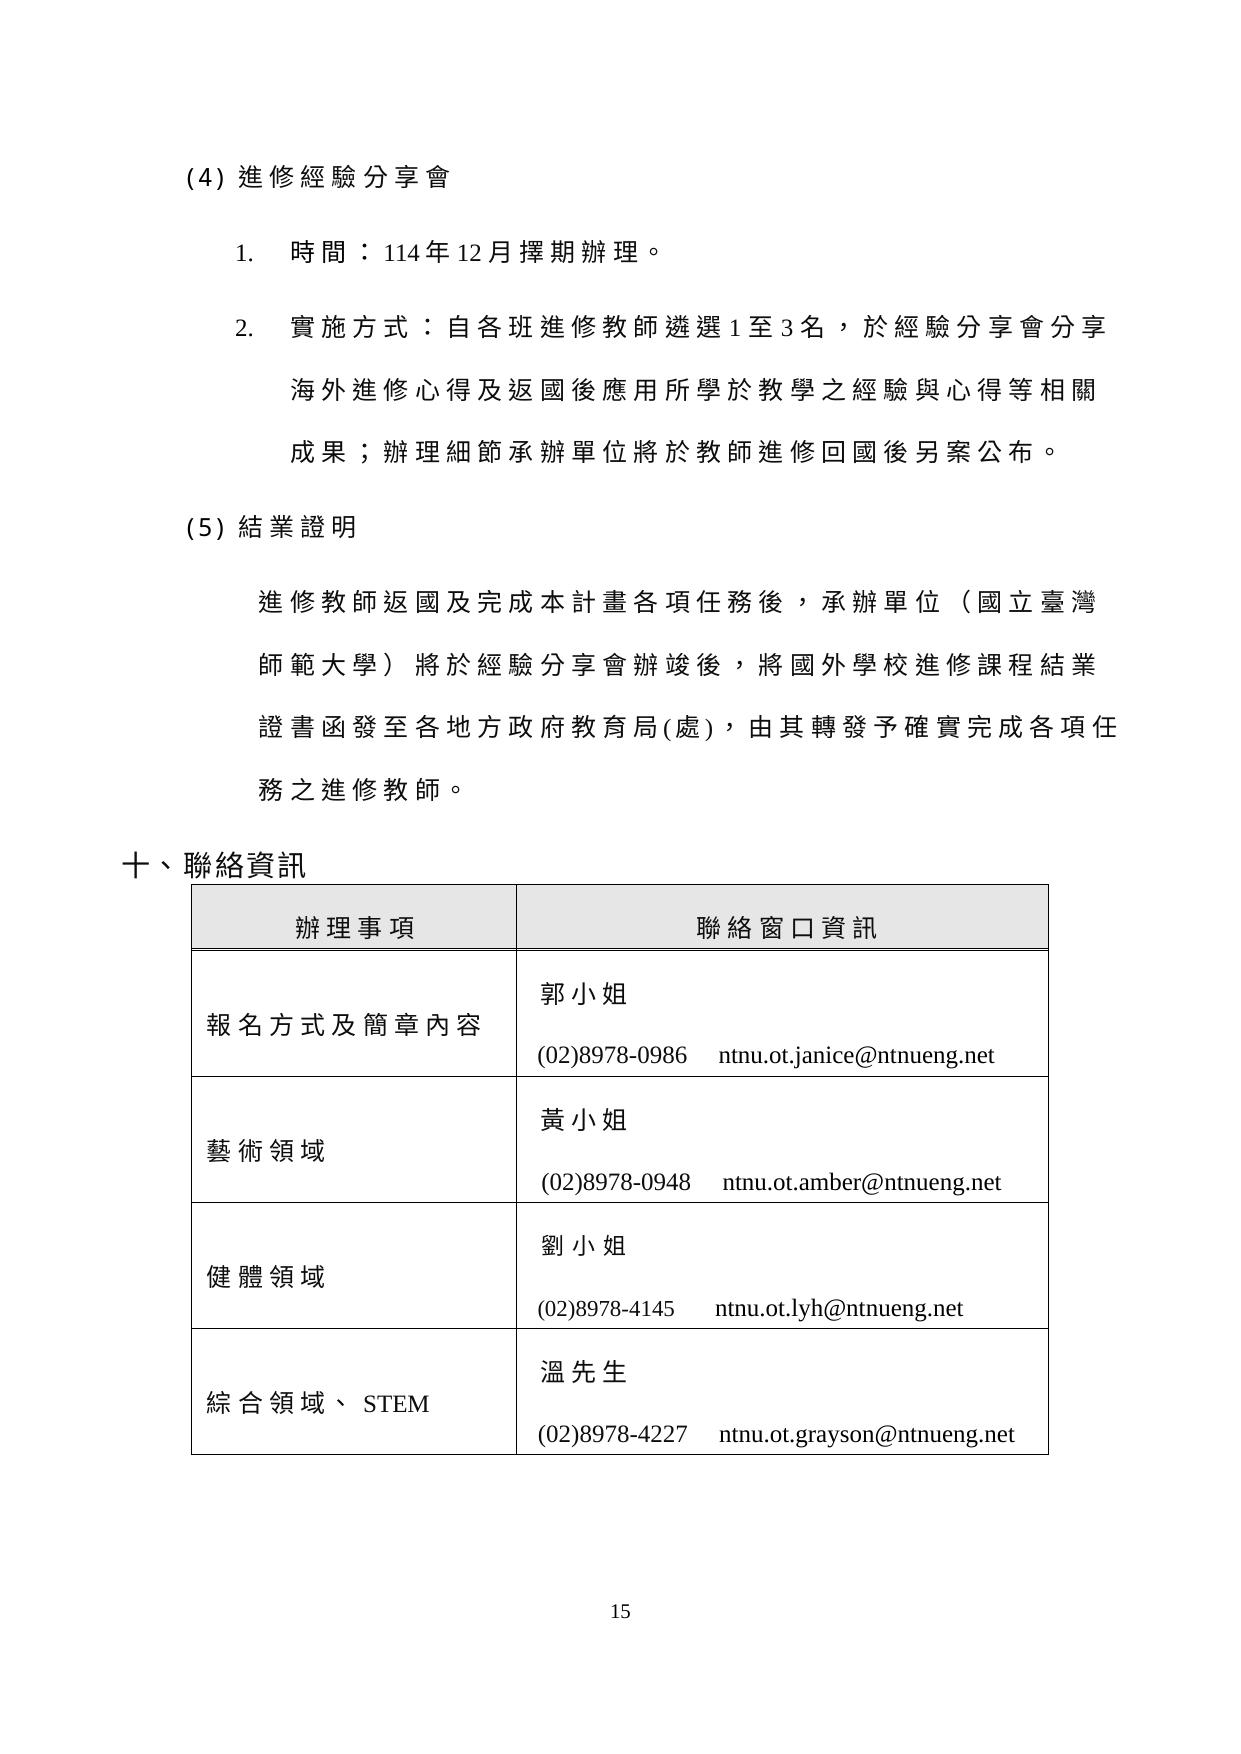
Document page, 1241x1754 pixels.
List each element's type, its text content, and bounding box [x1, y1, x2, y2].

list 實施方式：自各班進修教師遴選1至3名，於經驗分享會分享海外進修心得及返國後應用所學於教學之經驗與心得等相關成果；辦理細節承辦單位將於教師進修回國後另案公布。 [229, 284, 1120, 472]
table_header 聯絡窗口資訊 [517, 885, 1048, 948]
list 結業證明 [179, 484, 1120, 547]
table_cell 報名方式及簡章內容 [192, 951, 516, 1076]
text 十、聯絡資訊 [120, 822, 1120, 884]
table_cell 健體領域 [192, 1203, 516, 1328]
list 時間：114年12月擇期辦理。 [229, 209, 1120, 272]
table_cell 郭小姐 (02)8978-0986 ntnu.ot.janice@ntnueng.net [517, 951, 1048, 1076]
text 進修教師返國及完成本計畫各項任務後，承辦單位（國立臺灣師範大學）將於經驗分享會辦竣後，將國外學校進修課程結業證書函發至各地方政府教育局(處)，由其轉發予確實完成各項任務之進修教師。 [253, 559, 1120, 809]
table_cell 黃小姐 (02)8978-0948 ntnu.ot.amber@ntnueng.net [517, 1077, 1048, 1202]
table_cell 溫先生 (02)8978-4227 ntnu.ot.grayson@ntnueng.net [517, 1329, 1048, 1454]
table_cell 劉小姐 (02)8978-4145 ntnu.ot.lyh@ntnueng.net [517, 1203, 1048, 1328]
list 進修經驗分享會 [179, 134, 1120, 197]
table_header 辦理事項 [192, 885, 516, 948]
table_cell 綜合領域、STEM [192, 1329, 516, 1454]
table_cell 藝術領域 [192, 1077, 516, 1202]
